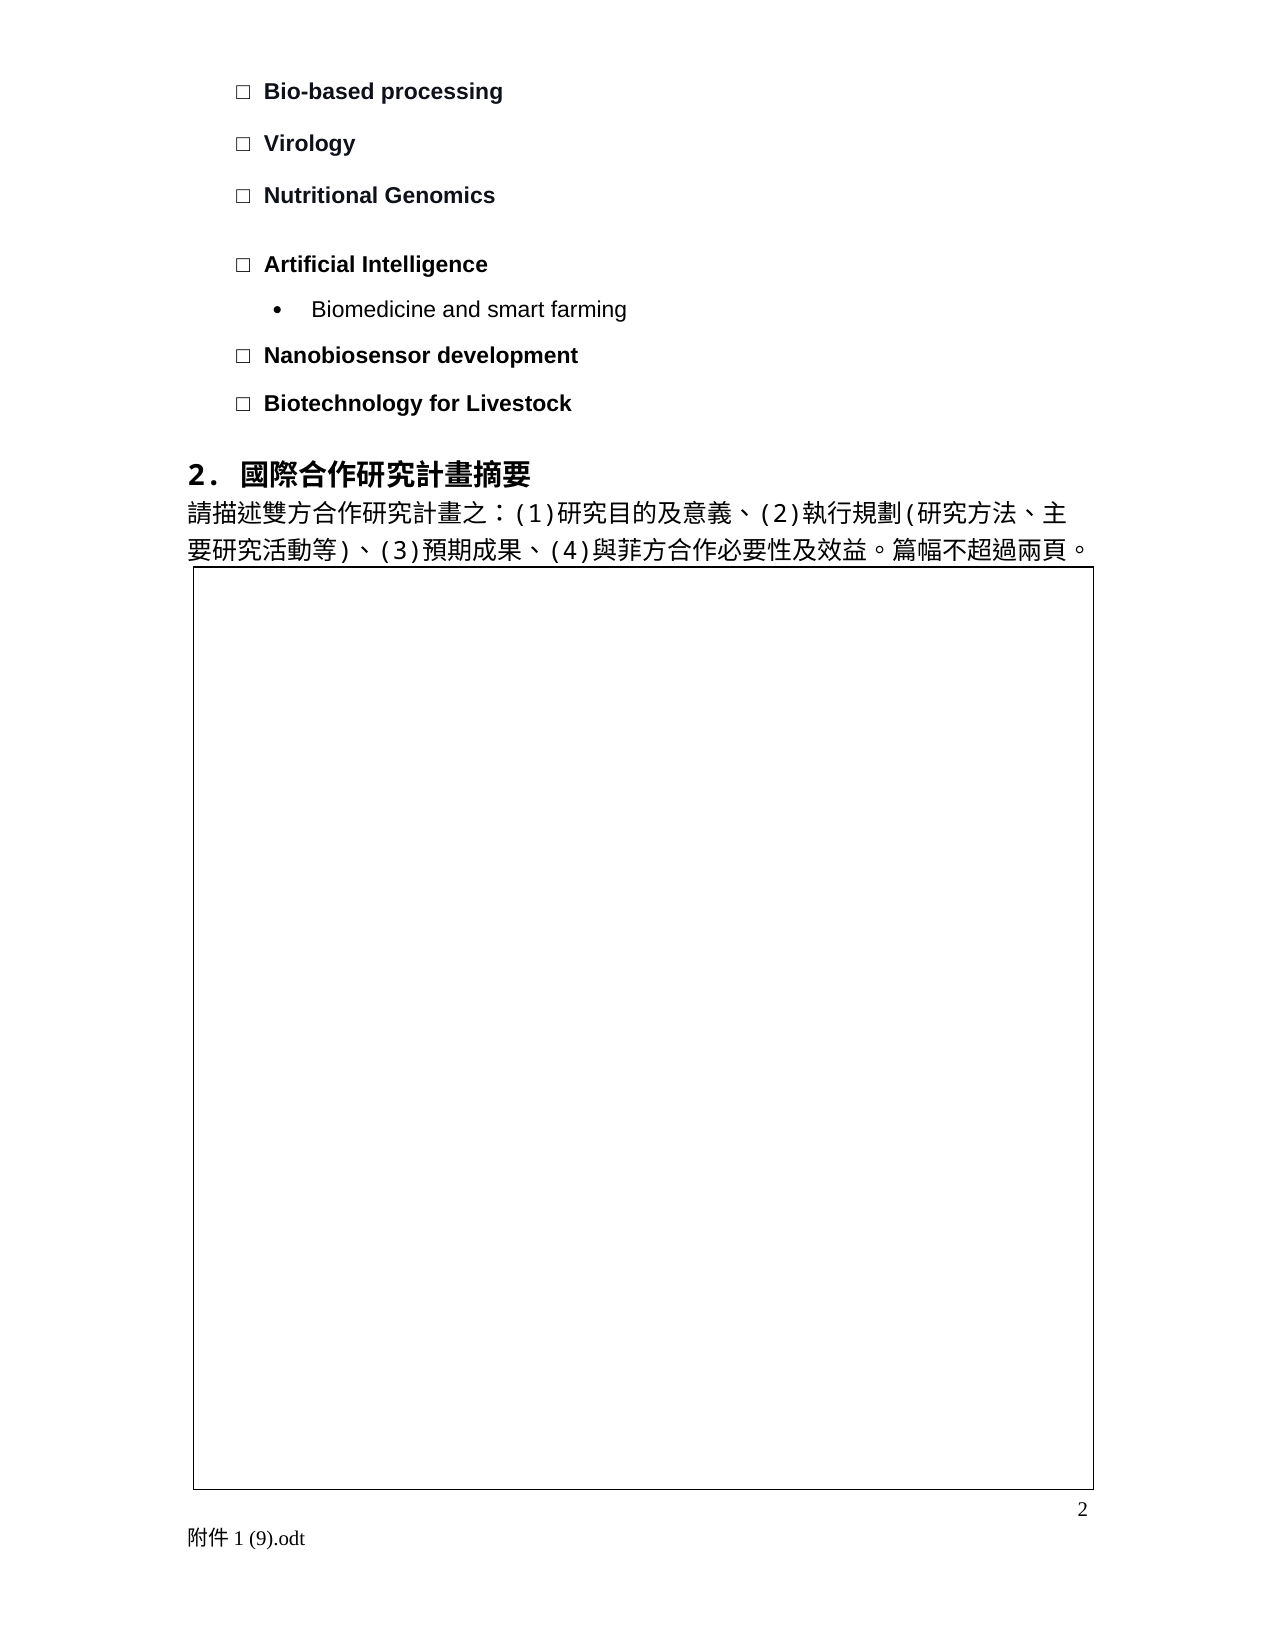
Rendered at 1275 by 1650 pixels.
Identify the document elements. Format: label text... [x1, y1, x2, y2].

table_header [194, 568, 1093, 1489]
text 請描述雙方合作研究計畫之：(1)研究目的及意義、(2)執行規劃(研究方法、主要研究活動等)、(3)預期成果、(4)與菲方合作必要性及效益。篇幅不超過兩頁。 [187, 494, 1087, 566]
table_header [1029, 75, 1275, 452]
text 2. 國際合作研究計畫摘要 [187, 452, 1087, 494]
table_header □ Bio-based processing □ Virology □ Nutritional Genomics □ Artificial Intelligence Biomedicine and smart farming □ Nanobiosensor development □ Biotechnology for Livestock [225, 75, 1029, 452]
